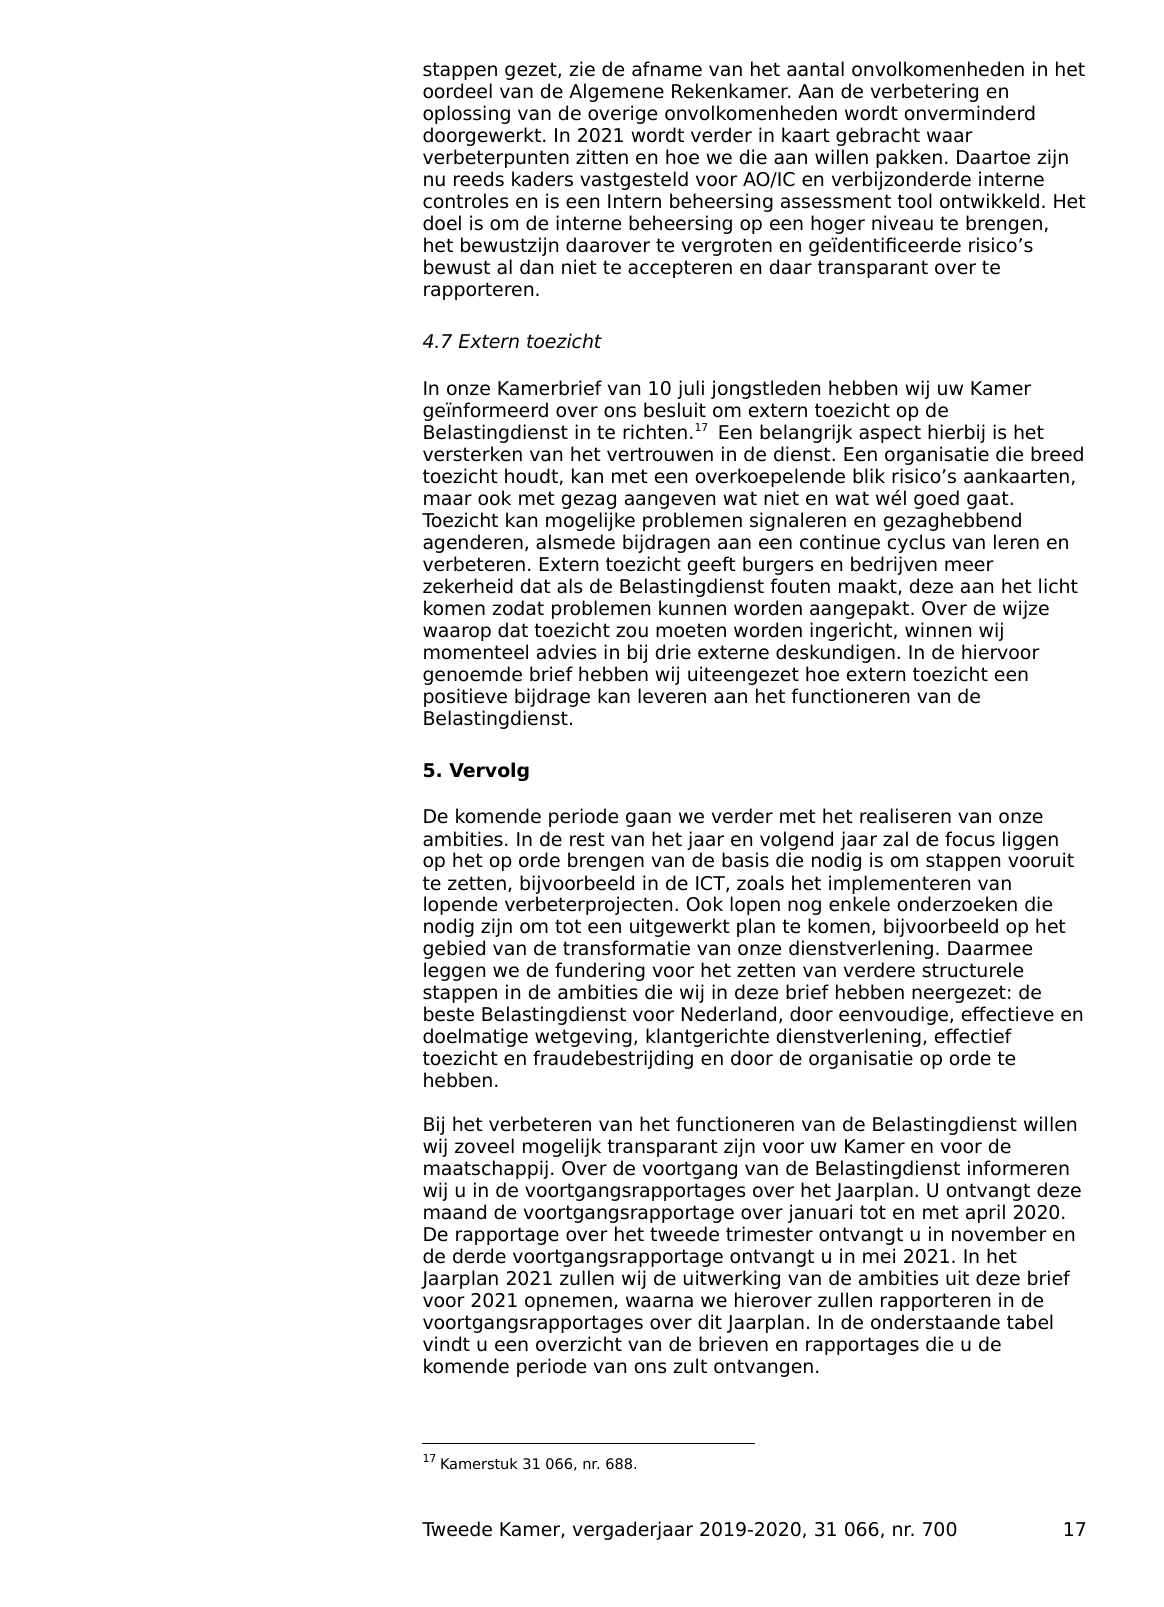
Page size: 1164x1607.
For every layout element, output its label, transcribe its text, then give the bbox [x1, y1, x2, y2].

subtitle 5. Vervolg [422, 759, 1087, 781]
text Kamerstuk 31 066, nr. 688. [422, 1452, 1087, 1474]
text In onze Kamerbrief van 10 juli jongstleden hebben wij uw Kamer geïnformeerd over ons besluit om extern toezicht op de Belastingdienst in te richten. Een belangrijk aspect hierbij is het versterken van het vertrouwen in de dienst. Een organisatie die breed toezicht houdt, kan met een overkoepelende blik risico’s aankaarten, maar ook met gezag aangeven wat niet en wat wél goed gaat. Toezicht kan mogelijke problemen signaleren en gezaghebbend agenderen, alsmede bijdragen aan een continue cyclus van leren en verbeteren. Extern toezicht geeft burgers en bedrijven meer zekerheid dat als de Belastingdienst fouten maakt, deze aan het licht komen zodat problemen kunnen worden aangepakt. Over de wijze waarop dat toezicht zou moeten worden ingericht, winnen wij momenteel advies in bij drie externe deskundigen. In de hiervoor genoemde brief hebben wij uiteengezet hoe extern toezicht een positieve bijdrage kan leveren aan het functioneren van de Belastingdienst. [422, 378, 1087, 729]
text De komende periode gaan we verder met het realiseren van onze ambities. In de rest van het jaar en volgend jaar zal de focus liggen op het op orde brengen van de basis die nodig is om stappen vooruit te zetten, bijvoorbeeld in de ICT, zoals het implementeren van lopende verbeterprojecten. Ook lopen nog enkele onderzoeken die nodig zijn om tot een uitgewerkt plan te komen, bijvoorbeeld op het gebied van de transformatie van onze dienstverlening. Daarmee leggen we de fundering voor het zetten van verdere structurele stappen in de ambities die wij in deze brief hebben neergezet: de beste Belastingdienst voor Nederland, door eenvoudige, effectieve en doelmatige wetgeving, klantgerichte dienstverlening, effectief toezicht en fraudebestrijding en door de organisatie op orde te hebben. [422, 806, 1087, 1092]
subtitle 4.7 Extern toezicht [422, 331, 1087, 353]
text stappen gezet, zie de afname van het aantal onvolkomenheden in het oordeel van de Algemene Rekenkamer. Aan de verbetering en oplossing van de overige onvolkomenheden wordt onverminderd doorgewerkt. In 2021 wordt verder in kaart gebracht waar verbeterpunten zitten en hoe we die aan willen pakken. Daartoe zijn nu reeds kaders vastgesteld voor AO/IC en verbijzonderde interne controles en is een Intern beheersing assessment tool ontwikkeld. Het doel is om de interne beheersing op een hoger niveau te brengen, het bewustzijn daarover te vergroten en geïdentificeerde risico’s bewust al dan niet te accepteren en daar transparant over te rapporteren. [422, 59, 1087, 301]
text Bij het verbeteren van het functioneren van de Belastingdienst willen wij zoveel mogelijk transparant zijn voor uw Kamer en voor de maatschappij. Over de voortgang van de Belastingdienst informeren wij u in de voortgangsrapportages over het Jaarplan. U ontvangt deze maand de voortgangsrapportage over januari tot en met april 2020. De rapportage over het tweede trimester ontvangt u in november en de derde voortgangsrapportage ontvangt u in mei 2021. In het Jaarplan 2021 zullen wij de uitwerking van de ambities uit deze brief voor 2021 opnemen, waarna we hierover zullen rapporteren in de voortgangsrapportages over dit Jaarplan. In de onderstaande tabel vindt u een overzicht van de brieven en rapportages die u de komende periode van ons zult ontvangen. [422, 1114, 1087, 1378]
